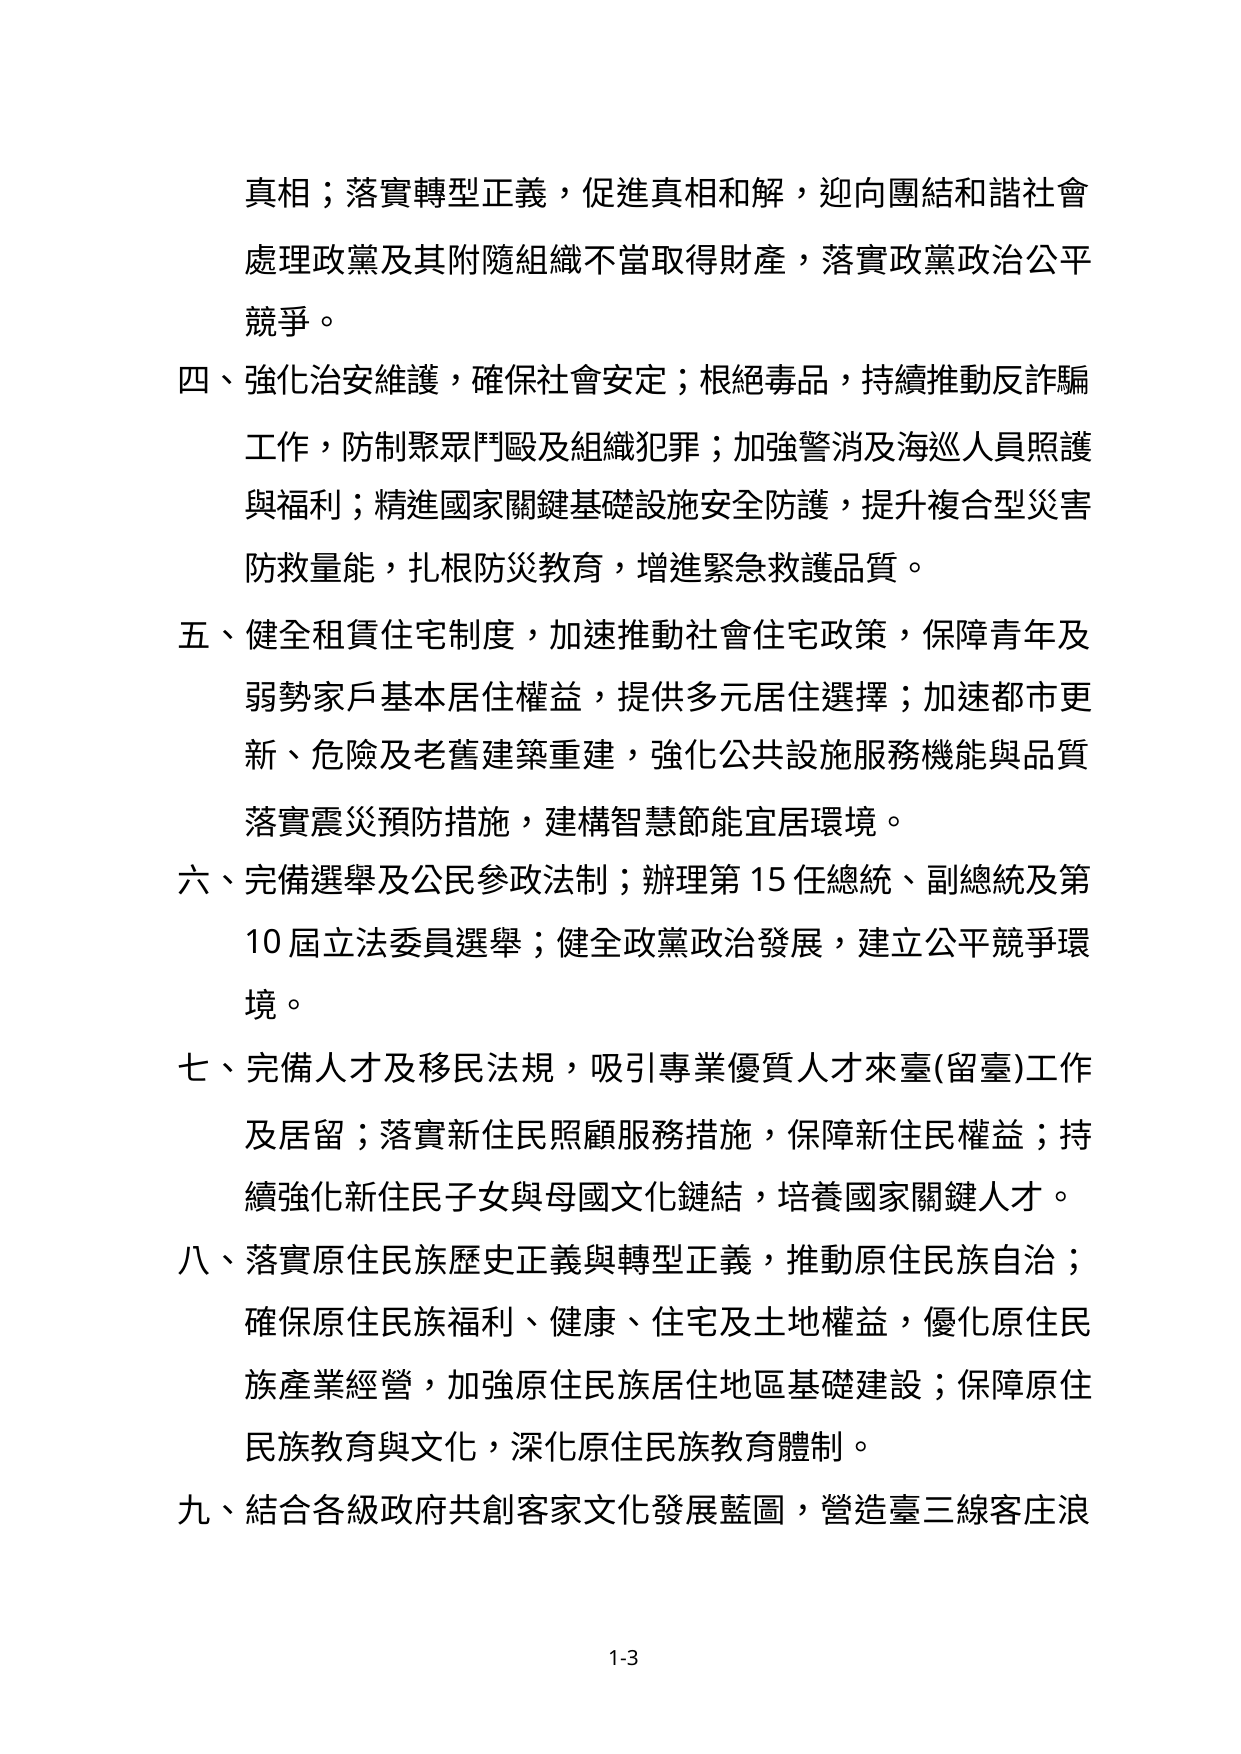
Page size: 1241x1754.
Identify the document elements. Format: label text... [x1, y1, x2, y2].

text 四、強化治安維護，確保社會安定；根絕毒品，持續推動反詐騙工作，防制聚眾鬥毆及組織犯罪；加強警消及海巡人員照護與福利；精進國家關鍵基礎設施安全防護，提升複合型災害防救量能，扎根防災教育，增進緊急救護品質。 [177, 347, 1092, 597]
text 九、結合各級政府共創客家文化發展藍圖，營造臺三線客庄浪漫大道；塑造客語使用環境，鞏固客語傳承發展社區基礎；促進客家藝文整體發展，扶植國家級客家藝術人才；健全客庄產業環境；拓展國際客家深度交流。 [177, 1472, 1092, 1534]
text 三、開放政治檔案，清除威權象徵，平復司法不法及還原歷史真相；落實轉型正義，促進真相和解，迎向團結和諧社會；處理政黨及其附隨組織不當取得財產，落實政黨政治公平競爭。 [177, 159, 1092, 347]
text 五、健全租賃住宅制度，加速推動社會住宅政策，保障青年及弱勢家戶基本居住權益，提供多元居住選擇；加速都市更新、危險及老舊建築重建，強化公共設施服務機能與品質；落實震災預防措施，建構智慧節能宜居環境。 [177, 597, 1092, 847]
text 七、完備人才及移民法規，吸引專業優質人才來臺(留臺)工作及居留；落實新住民照顧服務措施，保障新住民權益；持續強化新住民子女與母國文化鏈結，培養國家關鍵人才。 [177, 1034, 1092, 1222]
text 八、落實原住民族歷史正義與轉型正義，推動原住民族自治；確保原住民族福利、健康、住宅及土地權益，優化原住民族產業經營，加強原住民族居住地區基礎建設；保障原住民族教育與文化，深化原住民族教育體制。 [177, 1222, 1092, 1472]
text 六、完備選舉及公民參政法制；辦理第15任總統、副總統及第10屆立法委員選舉；健全政黨政治發展，建立公平競爭環境。 [177, 847, 1092, 1034]
